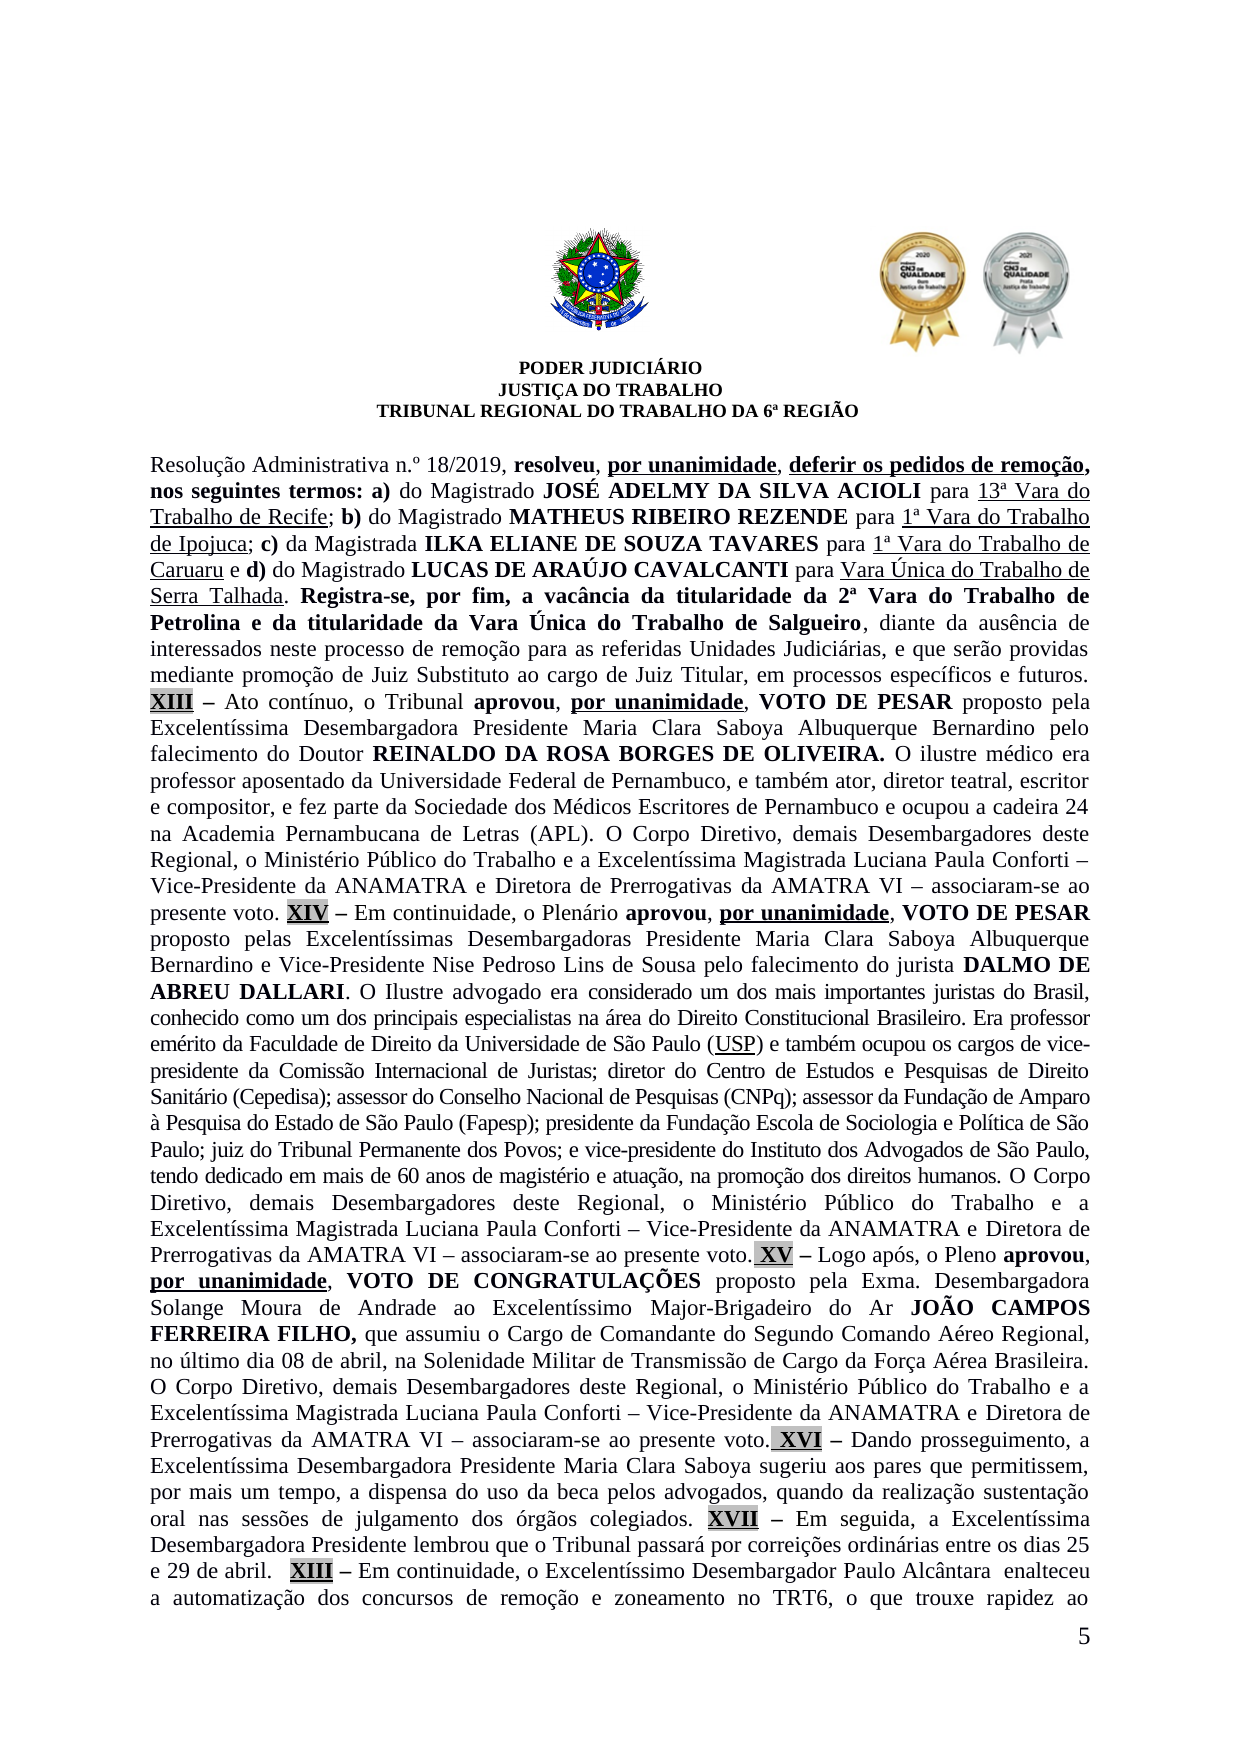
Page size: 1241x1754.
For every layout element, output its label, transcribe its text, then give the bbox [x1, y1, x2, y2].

text Resolução Administrativa n.º 18/2019, resolveu, por unanimidade, deferir os pedidos de remoção, nos seguintes termos: a) do Magistrado JOSÉ ADELMY DA SILVA ACIOLI para 13ª Vara do Trabalho de Recife; b) do Magistrado MATHEUS RIBEIRO REZENDE para 1ª Vara do Trabalho de Ipojuca; c) da Magistrada ILKA ELIANE DE SOUZA TAVARES para 1ª Vara do Trabalho de Caruaru e d) do Magistrado LUCAS DE ARAÚJO CAVALCANTI para Vara Única do Trabalho de Serra Talhada. Registra-se, por fim, a vacância da titularidade da 2ª Vara do Trabalho de Petrolina e da titularidade da Vara Única do Trabalho de Salgueiro, diante da ausência de interessados neste processo de remoção para as referidas Unidades Judiciárias, e que serão providas mediante promoção de Juiz Substituto ao cargo de Juiz Titular, em processos específicos e futuros. XIII – Ato contínuo, o Tribunal aprovou, por unanimidade, VOTO DE PESAR proposto pela Excelentíssima Desembargadora Presidente Maria Clara Saboya Albuquerque Bernardino pelo falecimento do Doutor REINALDO DA ROSA BORGES DE OLIVEIRA. O ilustre médico era professor aposentado da Universidade Federal de Pernambuco, e também ator, diretor teatral, escritor e compositor, e fez parte da Sociedade dos Médicos Escritores de Pernambuco e ocupou a cadeira 24 na Academia Pernambucana de Letras (APL). O Corpo Diretivo, demais Desembargadores deste Regional, o Ministério Público do Trabalho e a Excelentíssima Magistrada Luciana Paula Conforti – Vice-Presidente da ANAMATRA e Diretora de Prerrogativas da AMATRA VI – associaram-se ao presente voto. XIV – Em continuidade, o Plenário aprovou, por unanimidade, VOTO DE PESAR proposto pelas Excelentíssimas Desembargadoras Presidente Maria Clara Saboya Albuquerque Bernardino e Vice-Presidente Nise Pedroso Lins de Sousa pelo falecimento do jurista DALMO DE ABREU DALLARI. O Ilustre advogado era considerado um dos mais importantes juristas do Brasil, conhecido como um dos principais especialistas na área do Direito Constitucional Brasileiro. Era professor emérito da Faculdade de Direito da Universidade de São Paulo (USP) e também ocupou os cargos de vice-presidente da Comissão Internacional de Juristas; diretor do Centro de Estudos e Pesquisas de Direito Sanitário (Cepedisa); assessor do Conselho Nacional de Pesquisas (CNPq); assessor da Fundação de Amparo à Pesquisa do Estado de São Paulo (Fapesp); presidente da Fundação Escola de Sociologia e Política de São Paulo; juiz do Tribunal Permanente dos Povos; e vice-presidente do Instituto dos Advogados de São Paulo, tendo dedicado em mais de 60 anos de magistério e atuação, na promoção dos direitos humanos. O Corpo Diretivo, demais Desembargadores deste Regional, o Ministério Público do Trabalho e a Excelentíssima Magistrada Luciana Paula Conforti – Vice-Presidente da ANAMATRA e Diretora de Prerrogativas da AMATRA VI – associaram-se ao presente voto. XV – Logo após, o Pleno aprovou, por unanimidade, VOTO DE CONGRATULAÇÕES proposto pela Exma. Desembargadora Solange Moura de Andrade ao Excelentíssimo Major-Brigadeiro do Ar JOÃO CAMPOS FERREIRA FILHO, que assumiu o Cargo de Comandante do Segundo Comando Aéreo Regional, no último dia 08 de abril, na Solenidade Militar de Transmissão de Cargo da Força Aérea Brasileira. O Corpo Diretivo, demais Desembargadores deste Regional, o Ministério Público do Trabalho e a Excelentíssima Magistrada Luciana Paula Conforti – Vice-Presidente da ANAMATRA e Diretora de Prerrogativas da AMATRA VI – associaram-se ao presente voto. XVI – Dando prosseguimento, a Excelentíssima Desembargadora Presidente Maria Clara Saboya sugeriu aos pares que permitissem, por mais um tempo, a dispensa do uso da beca pelos advogados, quando da realização sustentação oral nas sessões de julgamento dos órgãos colegiados. XVII – Em seguida, a Excelentíssima Desembargadora Presidente lembrou que o Tribunal passará por correições ordinárias entre os dias 25 e 29 de abril. XIII – Em continuidade, o Excelentíssimo Desembargador Paulo Alcântara enalteceu a automatização dos concursos de remoção e zoneamento no TRT6, o que trouxe rapidez ao [150, 451, 1090, 1610]
